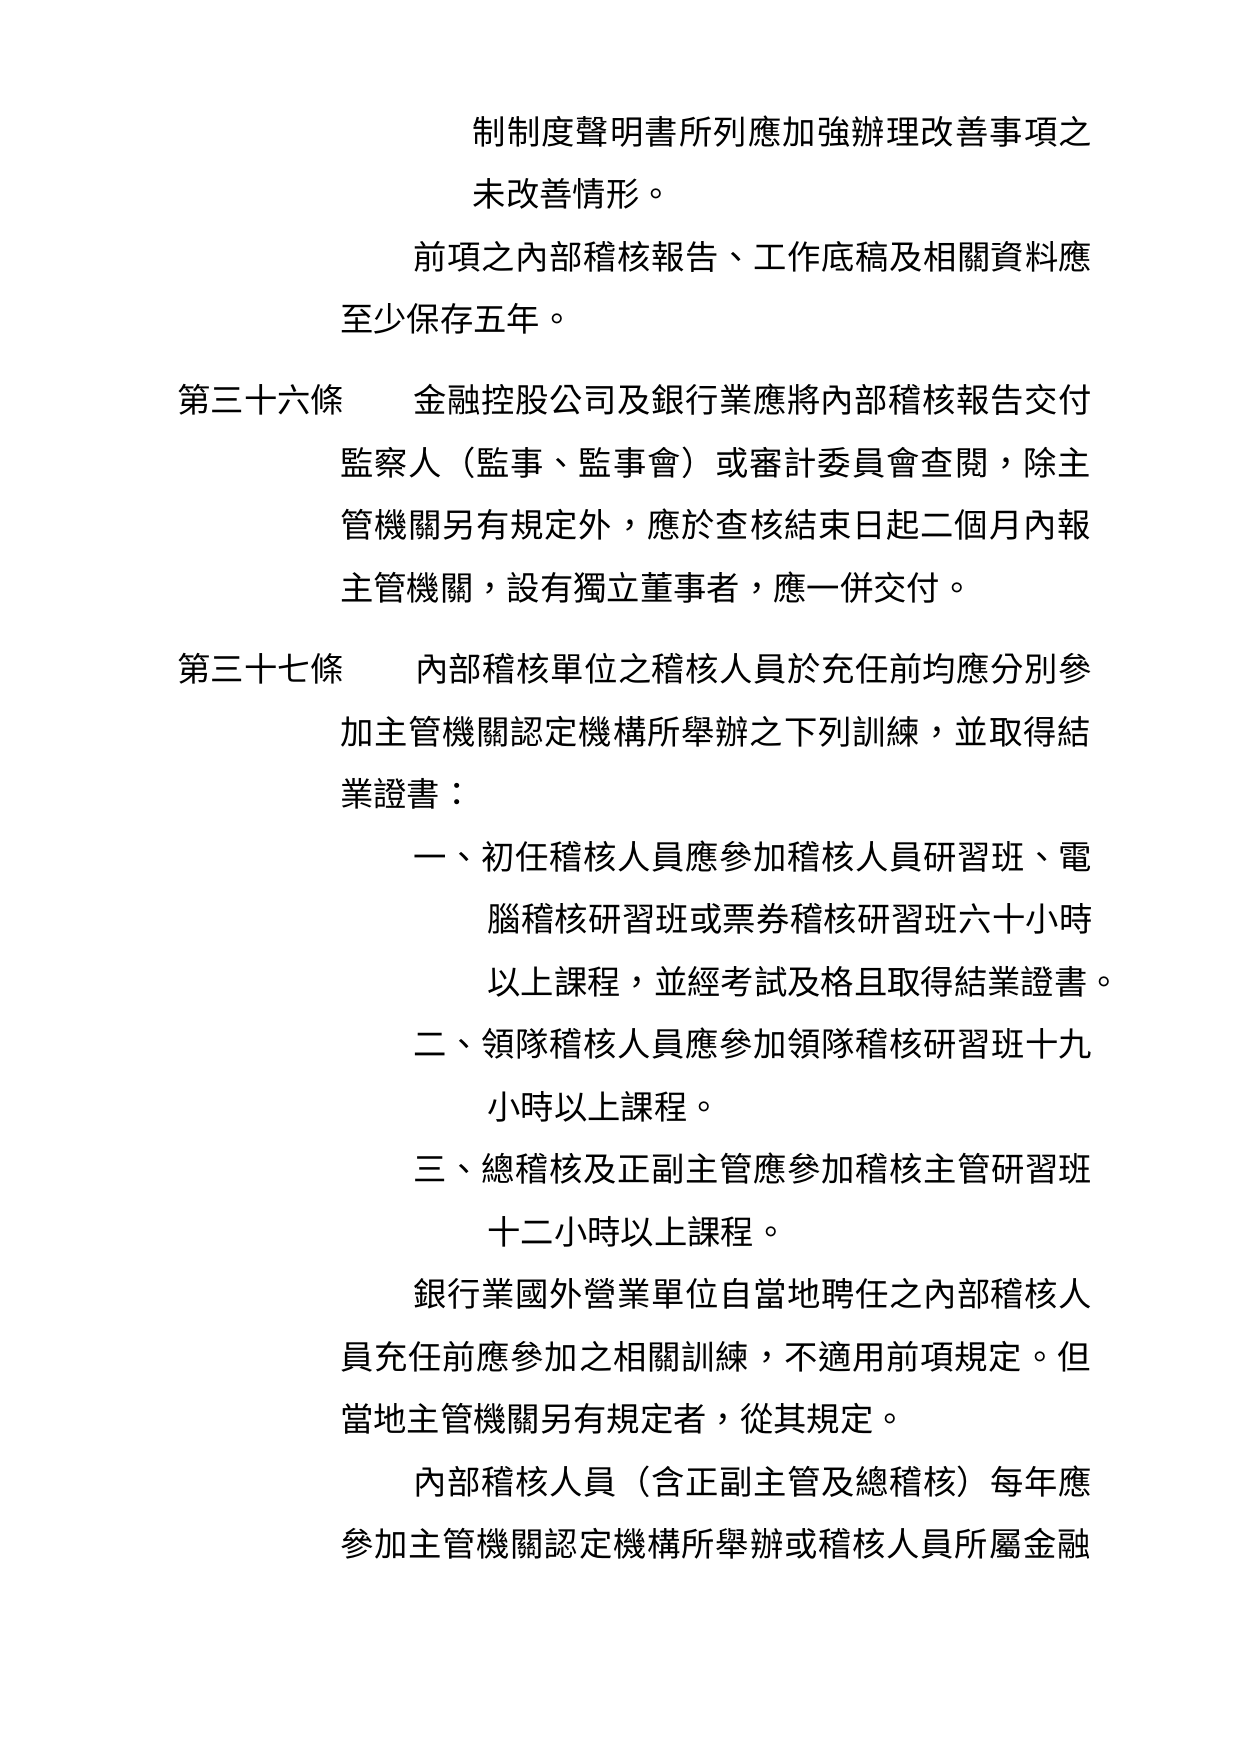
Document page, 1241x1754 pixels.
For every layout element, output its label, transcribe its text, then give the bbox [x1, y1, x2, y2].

text 銀行業國外營業單位自當地聘任之內部稽核人員充任前應參加之相關訓練，不適用前項規定。但當地主管機關另有規定者，從其規定。 [340, 1251, 1092, 1438]
text 三、總稽核及正副主管應參加稽核主管研習班十二小時以上課程。 [413, 1126, 1092, 1251]
text 內部稽核人員（含正副主管及總稽核）每年應參加主管機關認定機構所舉辦或稽核人員所屬金融 [340, 1438, 1092, 1563]
text 二、領隊稽核人員應參加領隊稽核研習班十九小時以上課程。 [413, 1001, 1092, 1126]
text 前項之內部稽核報告、工作底稿及相關資料應至少保存五年。 [340, 213, 1092, 338]
text 一、初任稽核人員應參加稽核人員研習班、電腦稽核研習班或票券稽核研習班六十小時以上課程，並經考試及格且取得結業證書。 [413, 813, 1092, 1001]
text 制制度聲明書所列應加強辦理改善事項之未改善情形。 [400, 88, 1092, 213]
text 第三十六條 金融控股公司及銀行業應將內部稽核報告交付監察人（監事、監事會）或審計委員會查閱，除主管機關另有規定外，應於查核結束日起二個月內報主管機關，設有獨立董事者，應一併交付。 [177, 357, 1092, 607]
text 第三十七條 內部稽核單位之稽核人員於充任前均應分別參加主管機關認定機構所舉辦之下列訓練，並取得結業證書： [177, 626, 1092, 813]
